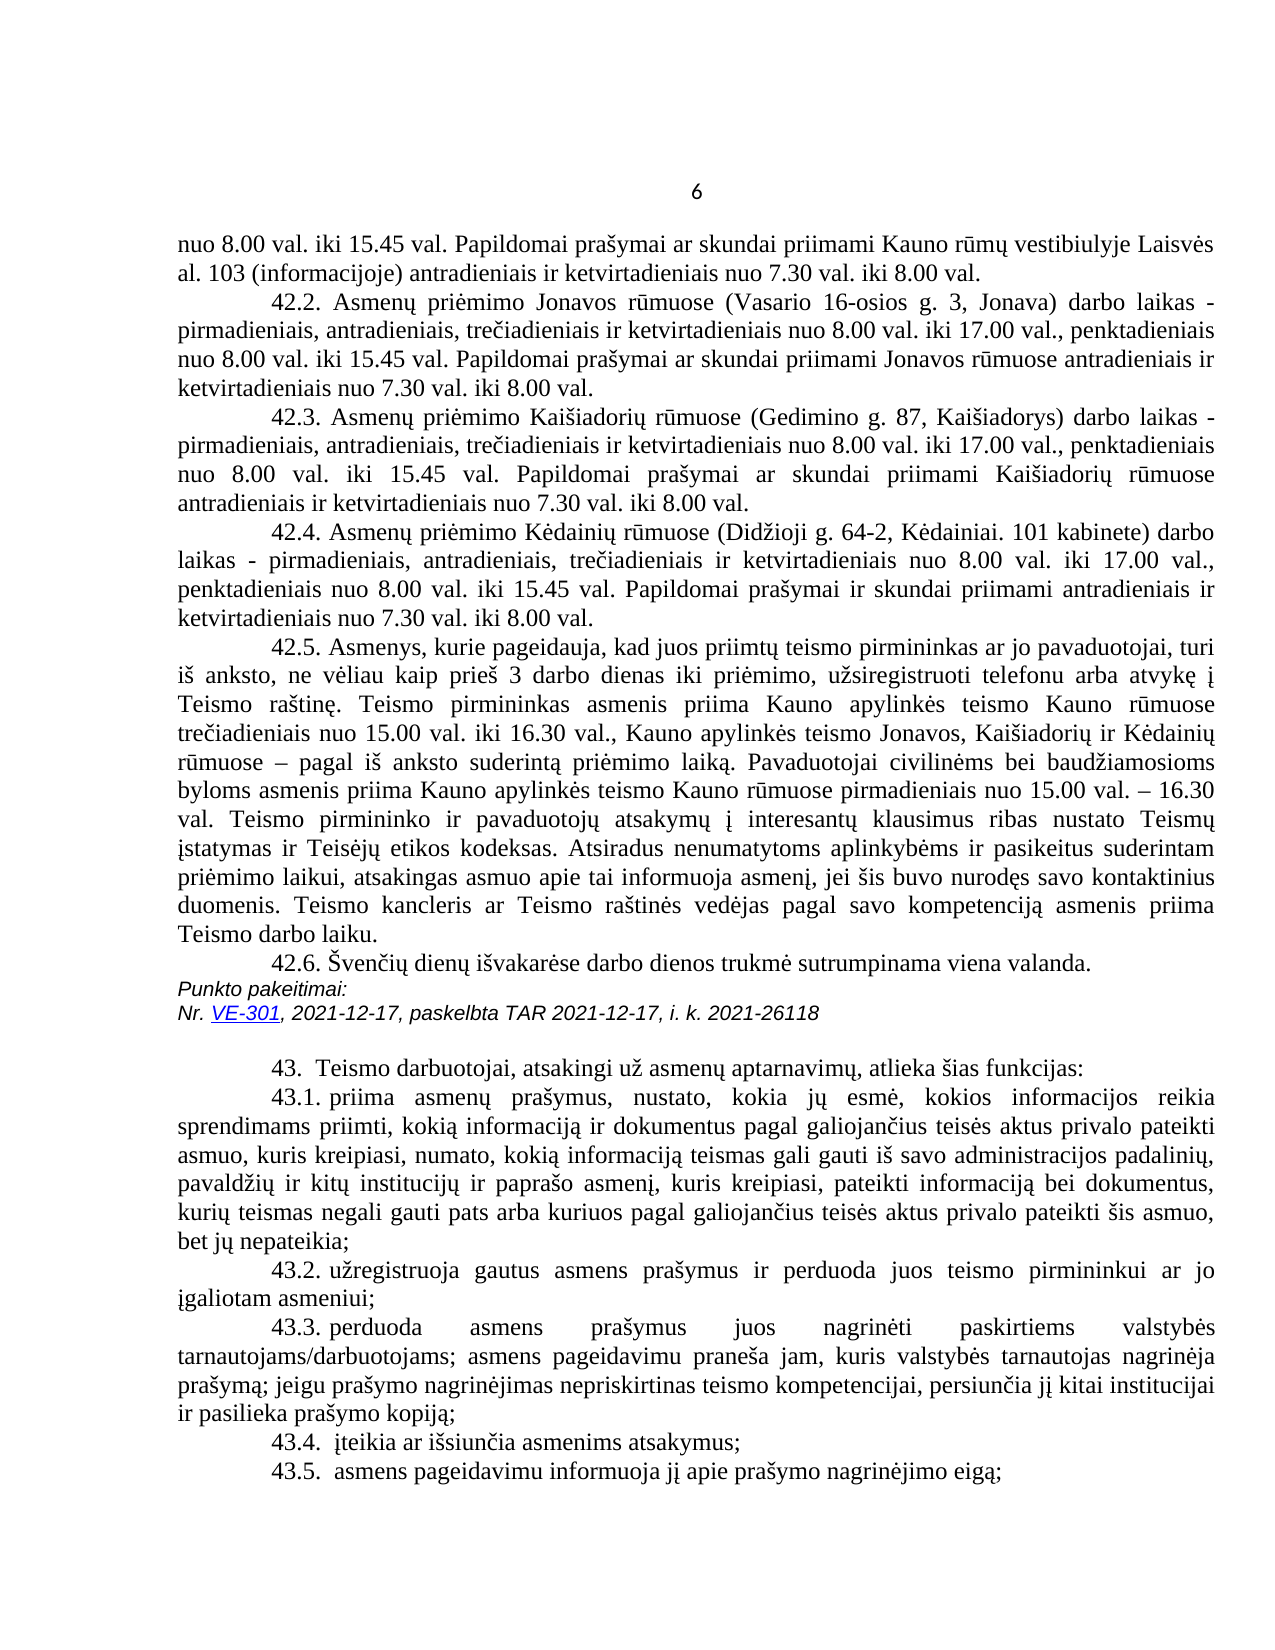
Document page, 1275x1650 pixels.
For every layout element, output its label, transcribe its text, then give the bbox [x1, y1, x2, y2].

text 42.6. Švenčių dienų išvakarėse darbo dienos trukmė sutrumpinama viena valanda. [177, 948, 1216, 977]
text 42.4. Asmenų priėmimo Kėdainių rūmuose (Didžioji g. 64-2, Kėdainiai. 101 kabinete) darbo laikas - pirmadieniais, antradieniais, trečiadieniais ir ketvirtadieniais nuo 8.00 val. iki 17.00 val., penktadieniais nuo 8.00 val. iki 15.45 val. Papildomai prašymai ir skundai priimami antradieniais ir ketvirtadieniais nuo 7.30 val. iki 8.00 val. [177, 517, 1216, 632]
text 43.1. priima asmenų prašymus, nustato, kokia jų esmė, kokios informacijos reikia sprendimams priimti, kokią informaciją ir dokumentus pagal galiojančius teisės aktus privalo pateikti asmuo, kuris kreipiasi, numato, kokią informaciją teismas gali gauti iš savo administracijos padalinių, pavaldžių ir kitų institucijų ir paprašo asmenį, kuris kreipiasi, pateikti informaciją bei dokumentus, kurių teismas negali gauti pats arba kuriuos pagal galiojančius teisės aktus privalo pateikti šis asmuo, bet jų nepateikia; [177, 1082, 1216, 1255]
text Nr. VE-301, 2021-12-17, paskelbta TAR 2021-12-17, i. k. 2021-26118 [177, 1001, 1216, 1025]
text 42.2. Asmenų priėmimo Jonavos rūmuose (Vasario 16-osios g. 3, Jonava) darbo laikas - pirmadieniais, antradieniais, trečiadieniais ir ketvirtadieniais nuo 8.00 val. iki 17.00 val., penktadieniais nuo 8.00 val. iki 15.45 val. Papildomai prašymai ar skundai priimami Jonavos rūmuose antradieniais ir ketvirtadieniais nuo 7.30 val. iki 8.00 val. [177, 287, 1216, 402]
text 42.3. Asmenų priėmimo Kaišiadorių rūmuose (Gedimino g. 87, Kaišiadorys) darbo laikas - pirmadieniais, antradieniais, trečiadieniais ir ketvirtadieniais nuo 8.00 val. iki 17.00 val., penktadieniais nuo 8.00 val. iki 15.45 val. Papildomai prašymai ar skundai priimami Kaišiadorių rūmuose antradieniais ir ketvirtadieniais nuo 7.30 val. iki 8.00 val. [177, 402, 1216, 517]
text 43.5. asmens pageidavimu informuoja jį apie prašymo nagrinėjimo eigą; [177, 1456, 1216, 1485]
text 43.3. perduoda asmens prašymus juos nagrinėti paskirtiems valstybės tarnautojams/darbuotojams; asmens pageidavimu praneša jam, kuris valstybės tarnautojas nagrinėja prašymą; jeigu prašymo nagrinėjimas nepriskirtinas teismo kompetencijai, persiunčia jį kitai institucijai ir pasilieka prašymo kopiją; [177, 1312, 1216, 1427]
text 42.5. Asmenys, kurie pageidauja, kad juos priimtų teismo pirmininkas ar jo pavaduotojai, turi iš anksto, ne vėliau kaip prieš 3 darbo dienas iki priėmimo, užsiregistruoti telefonu arba atvykę į Teismo raštinę. Teismo pirmininkas asmenis priima Kauno apylinkės teismo Kauno rūmuose trečiadieniais nuo 15.00 val. iki 16.30 val., Kauno apylinkės teismo Jonavos, Kaišiadorių ir Kėdainių rūmuose – pagal iš anksto suderintą priėmimo laiką. Pavaduotojai civilinėms bei baudžiamosioms byloms asmenis priima Kauno apylinkės teismo Kauno rūmuose pirmadieniais nuo 15.00 val. – 16.30 val. Teismo pirmininko ir pavaduotojų atsakymų į interesantų klausimus ribas nustato Teismų įstatymas ir Teisėjų etikos kodeksas. Atsiradus nenumatytoms aplinkybėms ir pasikeitus suderintam priėmimo laikui, atsakingas asmuo apie tai informuoja asmenį, jei šis buvo nurodęs savo kontaktinius duomenis. Teismo kancleris ar Teismo raštinės vedėjas pagal savo kompetenciją asmenis priima Teismo darbo laiku. [177, 632, 1216, 948]
text 43.4. įteikia ar išsiunčia asmenims atsakymus; [177, 1427, 1216, 1456]
text nuo 8.00 val. iki 15.45 val. Papildomai prašymai ar skundai priimami Kauno rūmų vestibiulyje Laisvės al. 103 (informacijoje) antradieniais ir ketvirtadieniais nuo 7.30 val. iki 8.00 val. [177, 229, 1216, 287]
text 43.2. užregistruoja gautus asmens prašymus ir perduoda juos teismo pirmininkui ar jo įgaliotam asmeniui; [177, 1255, 1216, 1312]
text 43. Teismo darbuotojai, atsakingi už asmenų aptarnavimų, atlieka šias funkcijas: [177, 1053, 1216, 1082]
text Punkto pakeitimai: [177, 977, 1216, 1001]
